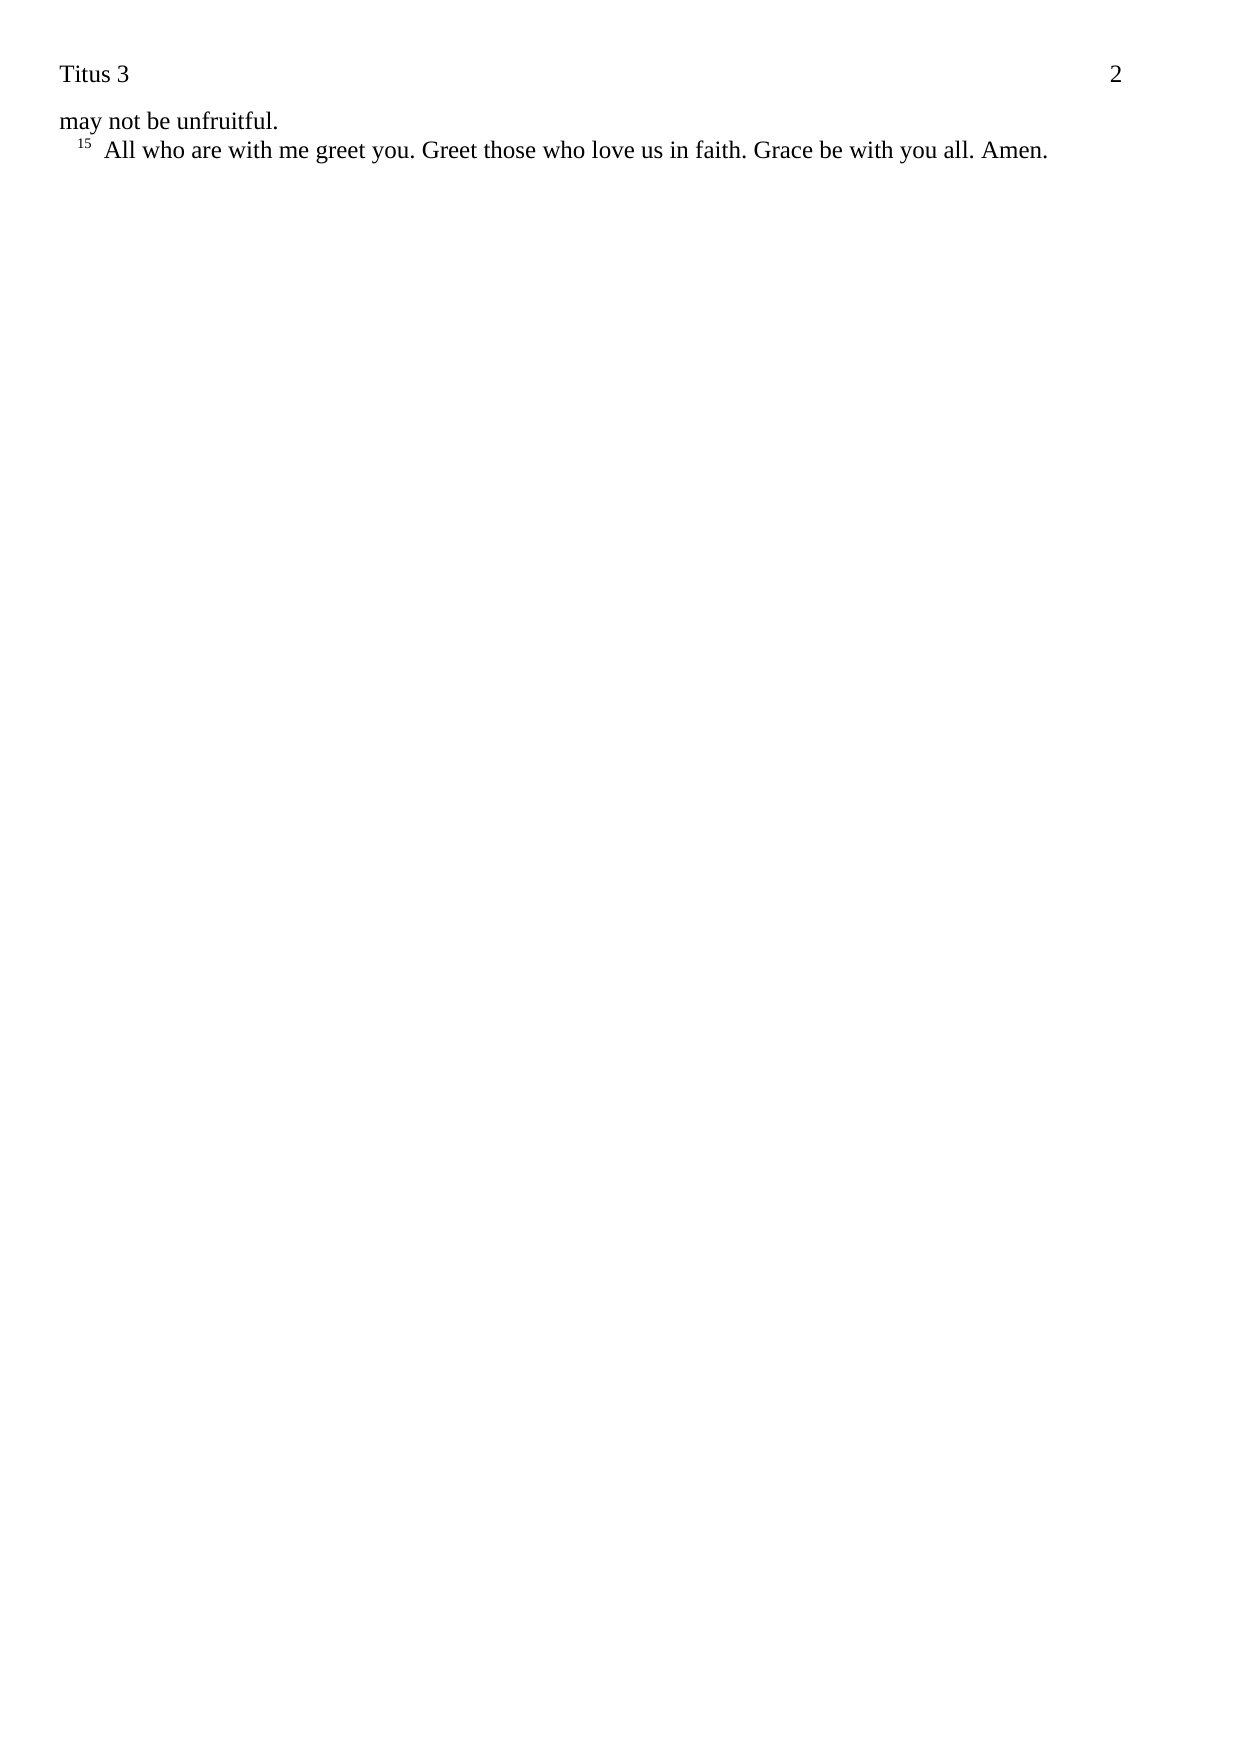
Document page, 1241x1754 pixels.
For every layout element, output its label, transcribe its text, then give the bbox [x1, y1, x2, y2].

text may not be unfruitful. [59, 106, 1122, 135]
text 15 All who are with me greet you. Greet those who love us in faith. Grace be with you all. Amen. [59, 135, 1122, 164]
